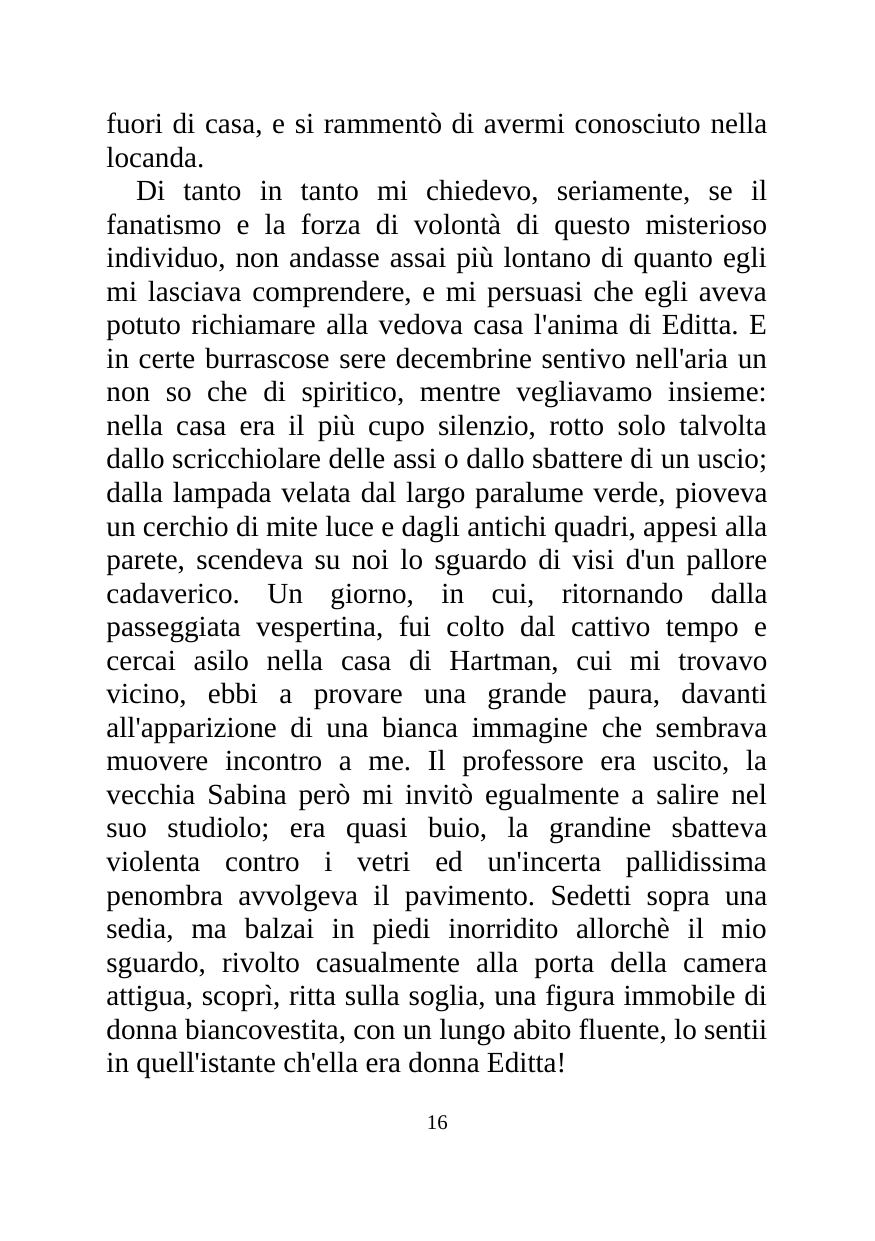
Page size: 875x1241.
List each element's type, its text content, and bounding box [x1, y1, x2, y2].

text fuori di casa, e si rammentò di avermi conosciuto nella locanda. [106, 106, 768, 173]
text Di tanto in tanto mi chiedevo, seriamente, se il fanatismo e la forza di volontà di questo misterioso individuo, non andasse assai più lontano di quanto egli mi lasciava comprendere, e mi persuasi che egli aveva potuto richiamare alla vedova casa l'anima di Editta. E in certe burrascose sere decembrine sentivo nell'aria un non so che di spiritico, mentre vegliavamo insieme: nella casa era il più cupo silenzio, rotto solo talvolta dallo scricchiolare delle assi o dallo sbattere di un uscio; dalla lampada velata dal largo paralume verde, pioveva un cerchio di mite luce e dagli antichi quadri, appesi alla parete, scendeva su noi lo sguardo di visi d'un pallore cadaverico. Un giorno, in cui, ritornando dalla passeggiata vespertina, fui colto dal cattivo tempo e cercai asilo nella casa di Hartman, cui mi trovavo vicino, ebbi a provare una grande paura, davanti all'apparizione di una bianca immagine che sembrava muovere incontro a me. Il professore era uscito, la vecchia Sabina però mi invitò egualmente a salire nel suo studiolo; era quasi buio, la grandine sbatteva violenta contro i vetri ed un'incerta pallidissima penombra avvolgeva il pavimento. Sedetti sopra una sedia, ma balzai in piedi inorridito allorchè il mio sguardo, rivolto casualmente alla porta della camera attigua, scoprì, ritta sulla soglia, una figura immobile di donna biancovestita, con un lungo abito fluente, lo sentii in quell'istante ch'ella era donna Editta! [106, 173, 768, 1079]
